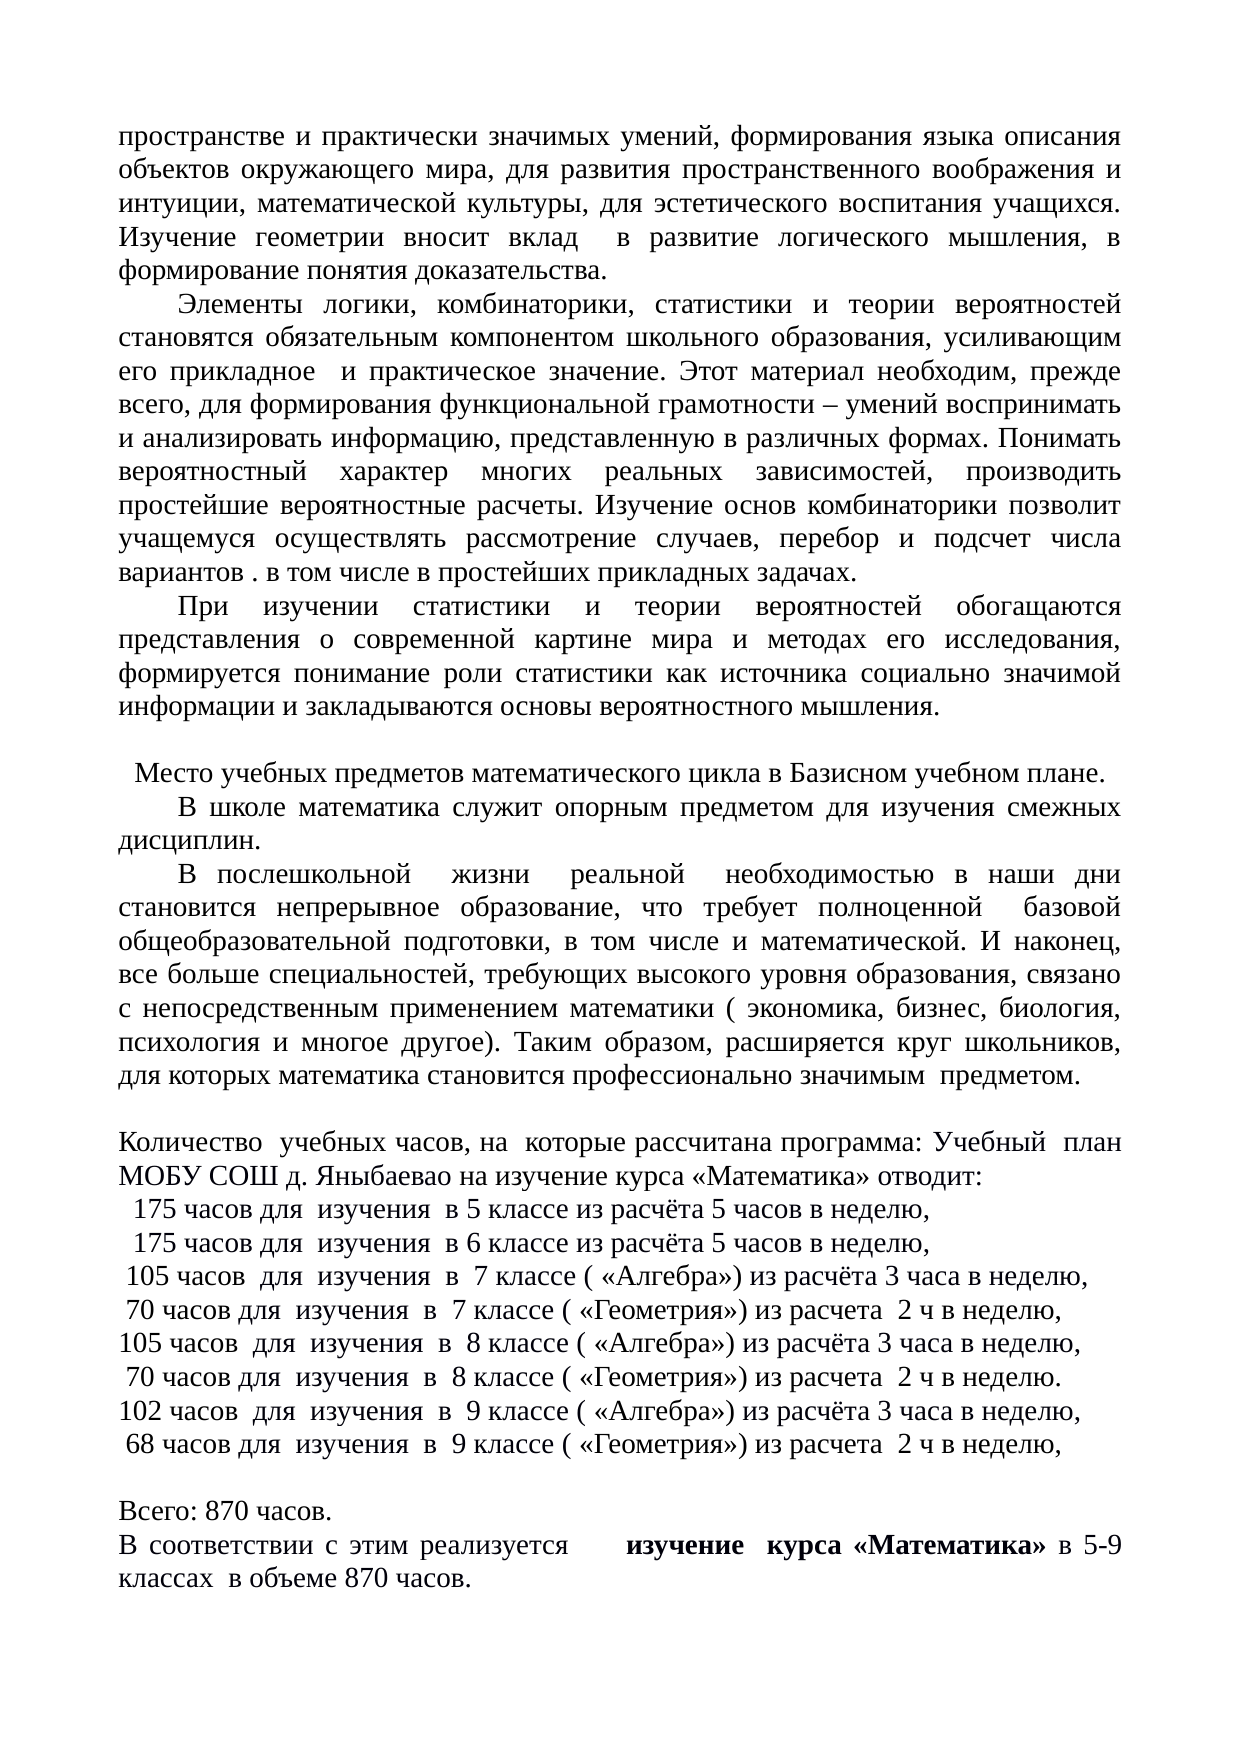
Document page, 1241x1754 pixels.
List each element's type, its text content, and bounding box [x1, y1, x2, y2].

text Количество учебных часов, на которые рассчитана программа: Учебный план МОБУ СОШ д. Яныбаевао на изучение курса «Математика» отводит: [118, 1124, 1122, 1191]
text 102 часов для изучения в 9 классе ( «Алгебра») из расчёта 3 часа в неделю, [118, 1393, 1122, 1426]
text 105 часов для изучения в 7 классе ( «Алгебра») из расчёта 3 часа в неделю, [118, 1258, 1122, 1292]
text Место учебных предметов математического цикла в Базисном учебном плане. [118, 755, 1122, 789]
text В школе математика служит опорным предметом для изучения смежных дисциплин. [118, 789, 1122, 856]
text 70 часов для изучения в 7 классе ( «Геометрия») из расчета 2 ч в неделю, [118, 1292, 1122, 1326]
text В послешкольной жизни реальной необходимостью в наши дни становится непрерывное образование, что требует полноценной базовой общеобразовательной подготовки, в том числе и математической. И наконец, все больше специальностей, требующих высокого уровня образования, связано с непосредственным применением математики ( экономика, бизнес, биология, психология и многое другое). Таким образом, расширяется круг школьников, для которых математика становится профессионально значимым предметом. [118, 856, 1122, 1091]
text Всего: 870 часов. [118, 1493, 1122, 1527]
text 175 часов для изучения в 5 классе из расчёта 5 часов в неделю, [118, 1191, 1122, 1225]
text 68 часов для изучения в 9 классе ( «Геометрия») из расчета 2 ч в неделю, [118, 1426, 1122, 1460]
text пространстве и практически значимых умений, формирования языка описания объектов окружающего мира, для развития пространственного воображения и интуиции, математической культуры, для эстетического воспитания учащихся. Изучение геометрии вносит вклад в развитие логического мышления, в формирование понятия доказательства. [118, 118, 1122, 286]
text 70 часов для изучения в 8 классе ( «Геометрия») из расчета 2 ч в неделю. [118, 1359, 1122, 1393]
text 175 часов для изучения в 6 классе из расчёта 5 часов в неделю, [118, 1225, 1122, 1258]
text 105 часов для изучения в 8 классе ( «Алгебра») из расчёта 3 часа в неделю, [118, 1326, 1122, 1359]
text В соответствии с этим реализуется изучение курса «Математика» в 5-9 классах в объеме 870 часов. [118, 1527, 1122, 1594]
text Элементы логики, комбинаторики, статистики и теории вероятностей становятся обязательным компонентом школьного образования, усиливающим его прикладное и практическое значение. Этот материал необходим, прежде всего, для формирования функциональной грамотности – умений воспринимать и анализировать информацию, представленную в различных формах. Понимать вероятностный характер многих реальных зависимостей, производить простейшие вероятностные расчеты. Изучение основ комбинаторики позволит учащемуся осуществлять рассмотрение случаев, перебор и подсчет числа вариантов . в том числе в простейших прикладных задачах. [118, 286, 1122, 588]
text При изучении статистики и теории вероятностей обогащаются представления о современной картине мира и методах его исследования, формируется понимание роли статистики как источника социально значимой информации и закладываются основы вероятностного мышления. [118, 588, 1122, 722]
